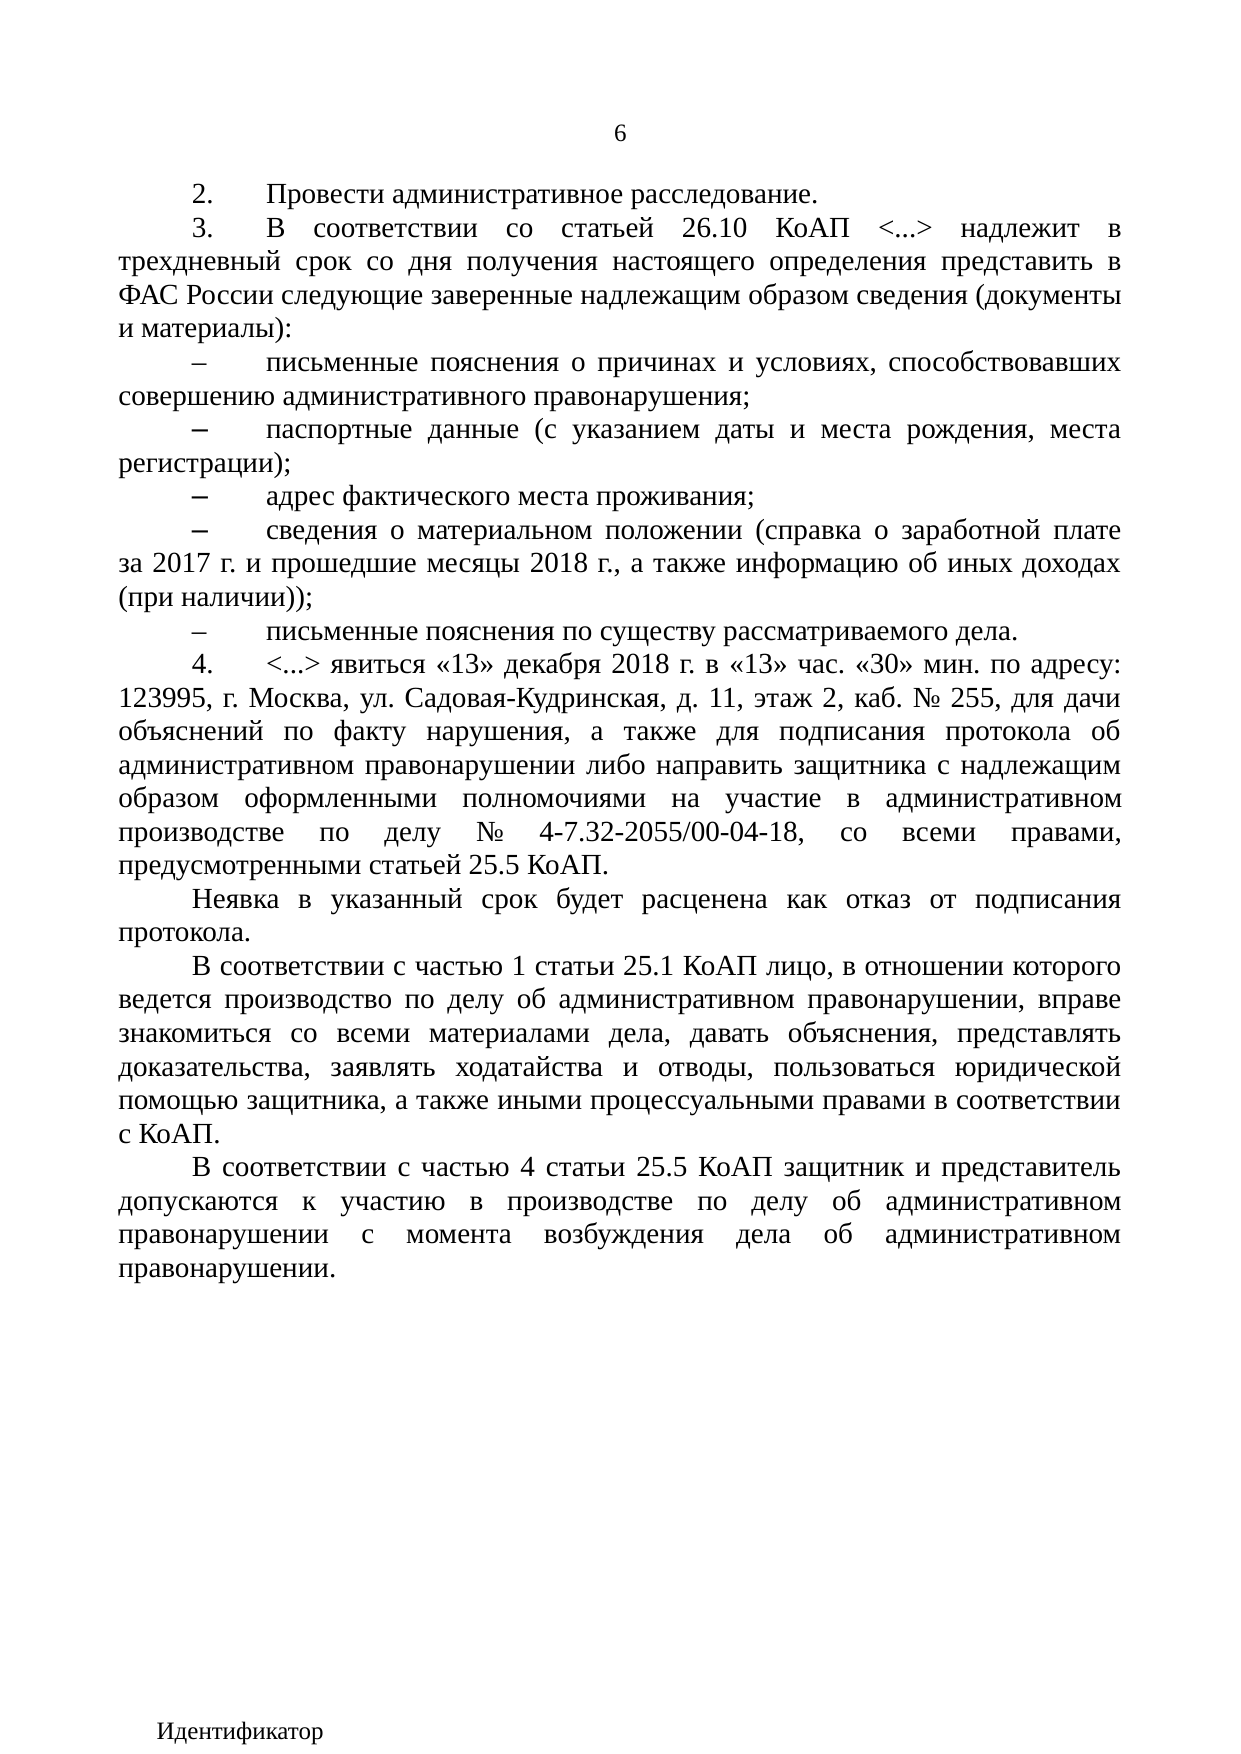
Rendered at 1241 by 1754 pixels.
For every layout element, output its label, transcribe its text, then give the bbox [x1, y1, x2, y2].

text В соответствии с частью 4 статьи 25.5 КоАП защитник и представитель допускаются к участию в производстве по делу об административном правонарушении с момента возбуждения дела об административном правонарушении. [118, 1149, 1122, 1283]
text Неявка в указанный срок будет расценена как отказ от подписания протокола. [118, 881, 1122, 948]
list адрес фактического места проживания; [118, 478, 1122, 512]
text 2. Провести административное расследование. [118, 176, 1122, 210]
text 4. <...> явиться «13» декабря 2018 г. в «13» час. «30» мин. по адресу: 123995, г. Москва, ул. Садовая-Кудринская, д. 11, этаж 2, каб. № 255, для дачи объяснений по факту нарушения, а также для подписания протокола об административном правонарушении либо направить защитника с надлежащим образом оформленными полномочиями на участие в административном производстве по делу № 4-7.32-2055/00-04-18, со всеми правами, предусмотренными статьей 25.5 КоАП. [118, 646, 1122, 881]
text 3. В соответствии со статьей 26.10 КоАП <...> надлежит в трехдневный срок со дня получения настоящего определения представить в ФАС России следующие заверенные надлежащим образом сведения (документы и материалы): [118, 210, 1122, 344]
list паспортные данные (с указанием даты и места рождения, места регистрации); [118, 411, 1122, 478]
text – письменные пояснения по существу рассматриваемого дела. [118, 613, 1122, 646]
text В соответствии с частью 1 статьи 25.1 КоАП лицо, в отношении которого ведется производство по делу об административном правонарушении, вправе знакомиться со всеми материалами дела, давать объяснения, представлять доказательства, заявлять ходатайства и отводы, пользоваться юридической помощью защитника, а также иными процессуальными правами в соответствии с КоАП. [118, 948, 1122, 1149]
list сведения о материальном положении (справка о заработной плате за 2017 г. и прошедшие месяцы 2018 г., а также информацию об иных доходах (при наличии)); [118, 512, 1122, 613]
text – письменные пояснения о причинах и условиях, способствовавших совершению административного правонарушения; [118, 344, 1122, 411]
